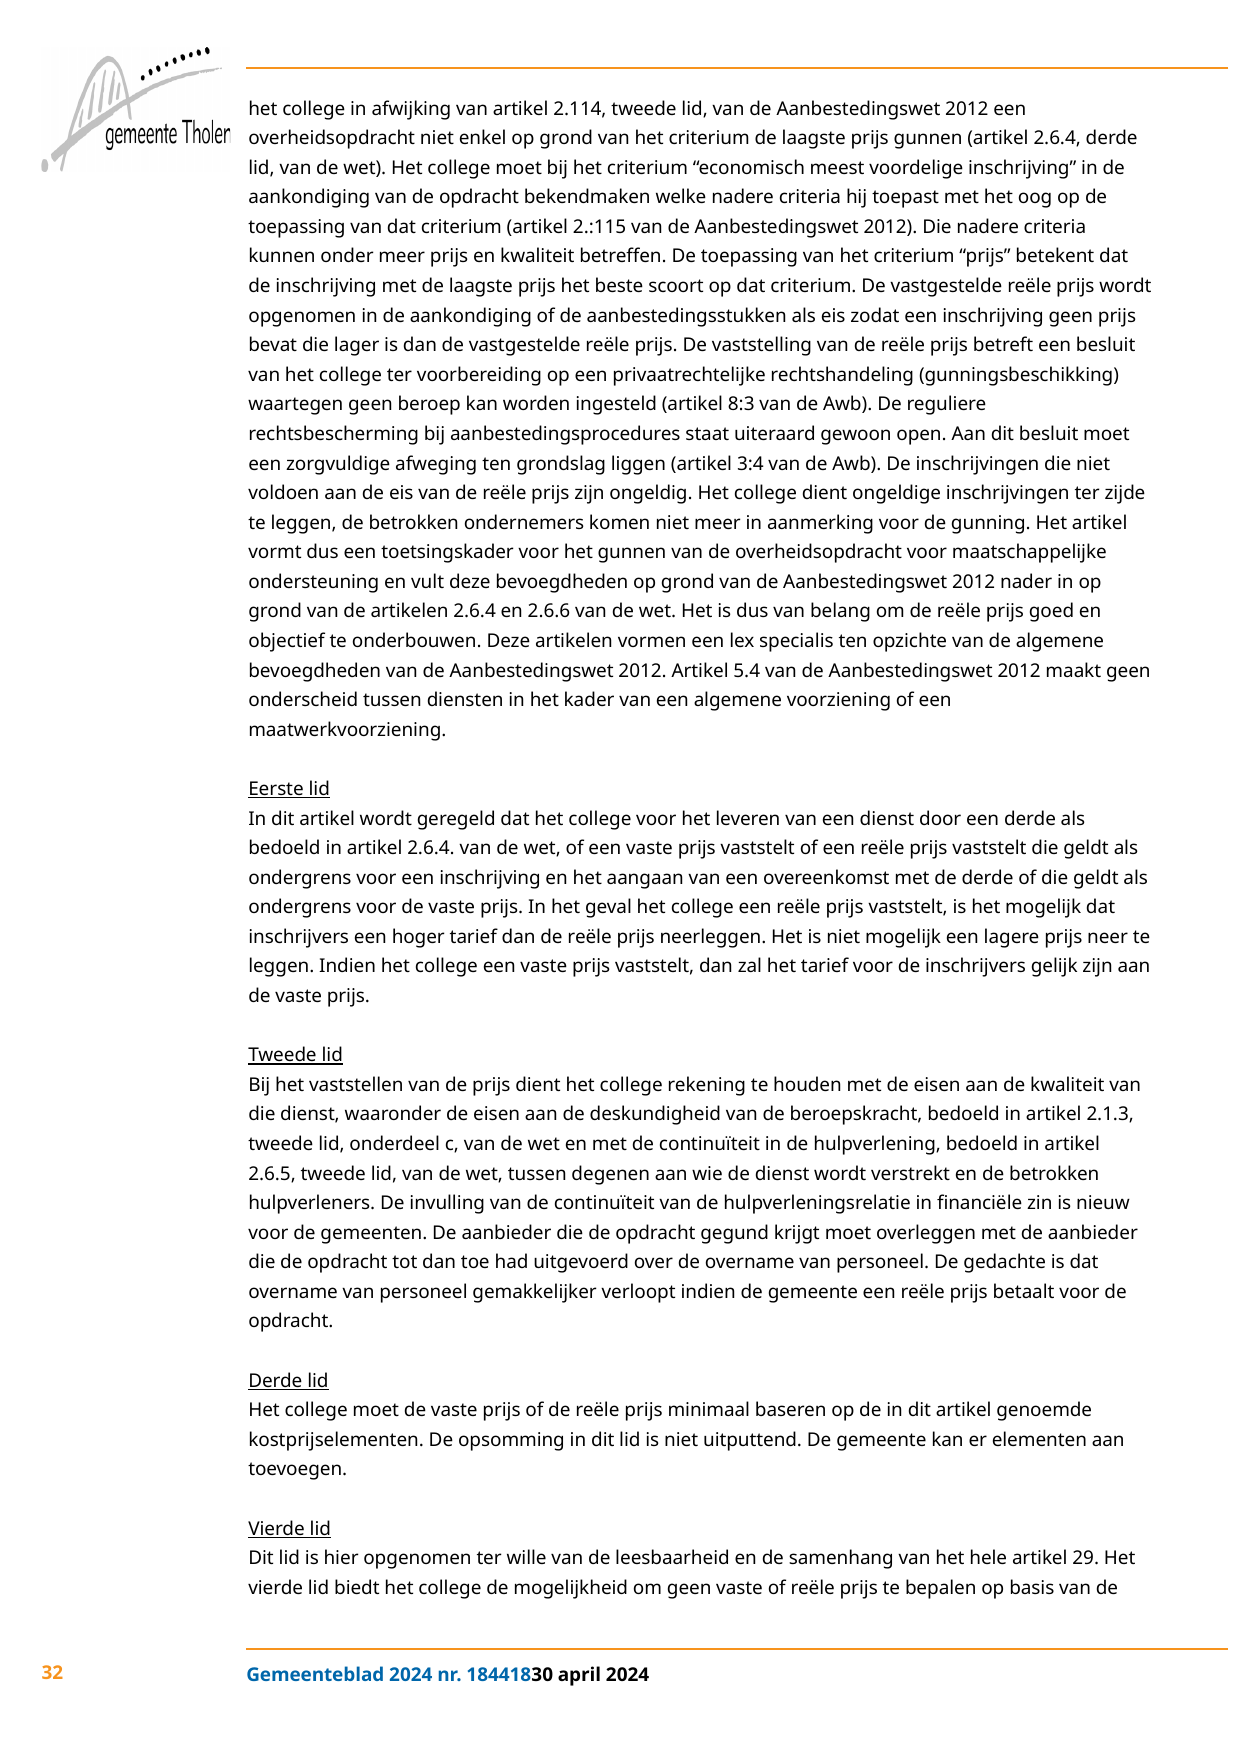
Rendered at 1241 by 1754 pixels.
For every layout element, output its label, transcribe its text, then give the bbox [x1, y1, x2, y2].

text Tweede lid [248, 1041, 1152, 1067]
text In dit artikel wordt geregeld dat het college voor het leveren van een dienst door een derde als bedoeld in artikel 2.6.4. van de wet, of een vaste prijs vaststelt of een reële prijs vaststelt die geldt als ondergrens voor een inschrijving en het aangaan van een overeenkomst met de derde of die geldt als ondergrens voor de vaste prijs. In het geval het college een reële prijs vaststelt, is het mogelijk dat inschrijvers een hoger tarief dan de reële prijs neerleggen. Het is niet mogelijk een lagere prijs neer te leggen. Indien het college een vaste prijs vaststelt, dan zal het tarief voor de inschrijvers gelijk zijn aan de vaste prijs. [248, 805, 1152, 1008]
text Het college moet de vaste prijs of de reële prijs minimaal baseren op de in dit artikel genoemde kostprijselementen. De opsomming in dit lid is niet uitputtend. De gemeente kan er elementen aan toevoegen. [248, 1396, 1152, 1481]
picture [41, 47, 231, 172]
text het college in afwijking van artikel 2.114, tweede lid, van de Aanbestedingswet 2012 een overheidsopdracht niet enkel op grond van het criterium de laagste prijs gunnen (artikel 2.6.4, derde lid, van de wet). Het college moet bij het criterium “economisch meest voordelige inschrijving” in de aankondiging van de opdracht bekendmaken welke nadere criteria hij toepast met het oog op de toepassing van dat criterium (artikel 2.:115 van de Aanbestedingswet 2012). Die nadere criteria kunnen onder meer prijs en kwaliteit betreffen. De toepassing van het criterium “prijs” betekent dat de inschrijving met de laagste prijs het beste scoort op dat criterium. De vastgestelde reële prijs wordt opgenomen in de aankondiging of de aanbestedingsstukken als eis zodat een inschrijving geen prijs bevat die lager is dan de vastgestelde reële prijs. De vaststelling van de reële prijs betreft een besluit van het college ter voorbereiding op een privaatrechtelijke rechtshandeling (gunningsbeschikking) waartegen geen beroep kan worden ingesteld (artikel 8:3 van de Awb). De reguliere rechtsbescherming bij aanbestedingsprocedures staat uiteraard gewoon open. Aan dit besluit moet een zorgvuldige afweging ten grondslag liggen (artikel 3:4 van de Awb). De inschrijvingen die niet voldoen aan de eis van de reële prijs zijn ongeldig. Het college dient ongeldige inschrijvingen ter zijde te leggen, de betrokken ondernemers komen niet meer in aanmerking voor de gunning. Het artikel vormt dus een toetsingskader voor het gunnen van de overheidsopdracht voor maatschappelijke ondersteuning en vult deze bevoegdheden op grond van de Aanbestedingswet 2012 nader in op grond van de artikelen 2.6.4 en 2.6.6 van de wet. Het is dus van belang om de reële prijs goed en objectief te onderbouwen. Deze artikelen vormen een lex specialis ten opzichte van de algemene bevoegdheden van de Aanbestedingswet 2012. Artikel 5.4 van de Aanbestedingswet 2012 maakt geen onderscheid tussen diensten in het kader van een algemene voorziening of een maatwerkvoorziening. [248, 95, 1152, 742]
text Bij het vaststellen van de prijs dient het college rekening te houden met de eisen aan de kwaliteit van die dienst, waaronder de eisen aan de deskundigheid van de beroepskracht, bedoeld in artikel 2.1.3, tweede lid, onderdeel c, van de wet en met de continuïteit in de hulpverlening, bedoeld in artikel 2.6.5, tweede lid, van de wet, tussen degenen aan wie de dienst wordt verstrekt en de betrokken hulpverleners. De invulling van de continuïteit van de hulpverleningsrelatie in financiële zin is nieuw voor de gemeenten. De aanbieder die de opdracht gegund krijgt moet overleggen met de aanbieder die de opdracht tot dan toe had uitgevoerd over de overname van personeel. De gedachte is dat overname van personeel gemakkelijker verloopt indien de gemeente een reële prijs betaalt voor de opdracht. [248, 1071, 1152, 1333]
text Derde lid [248, 1367, 1152, 1393]
text Dit lid is hier opgenomen ter wille van de leesbaarheid en de samenhang van het hele artikel 29. Het vierde lid biedt het college de mogelijkheid om geen vaste of reële prijs te bepalen op basis van de [248, 1544, 1152, 1600]
text Eerste lid [248, 775, 1152, 801]
text Vierde lid [248, 1515, 1152, 1541]
